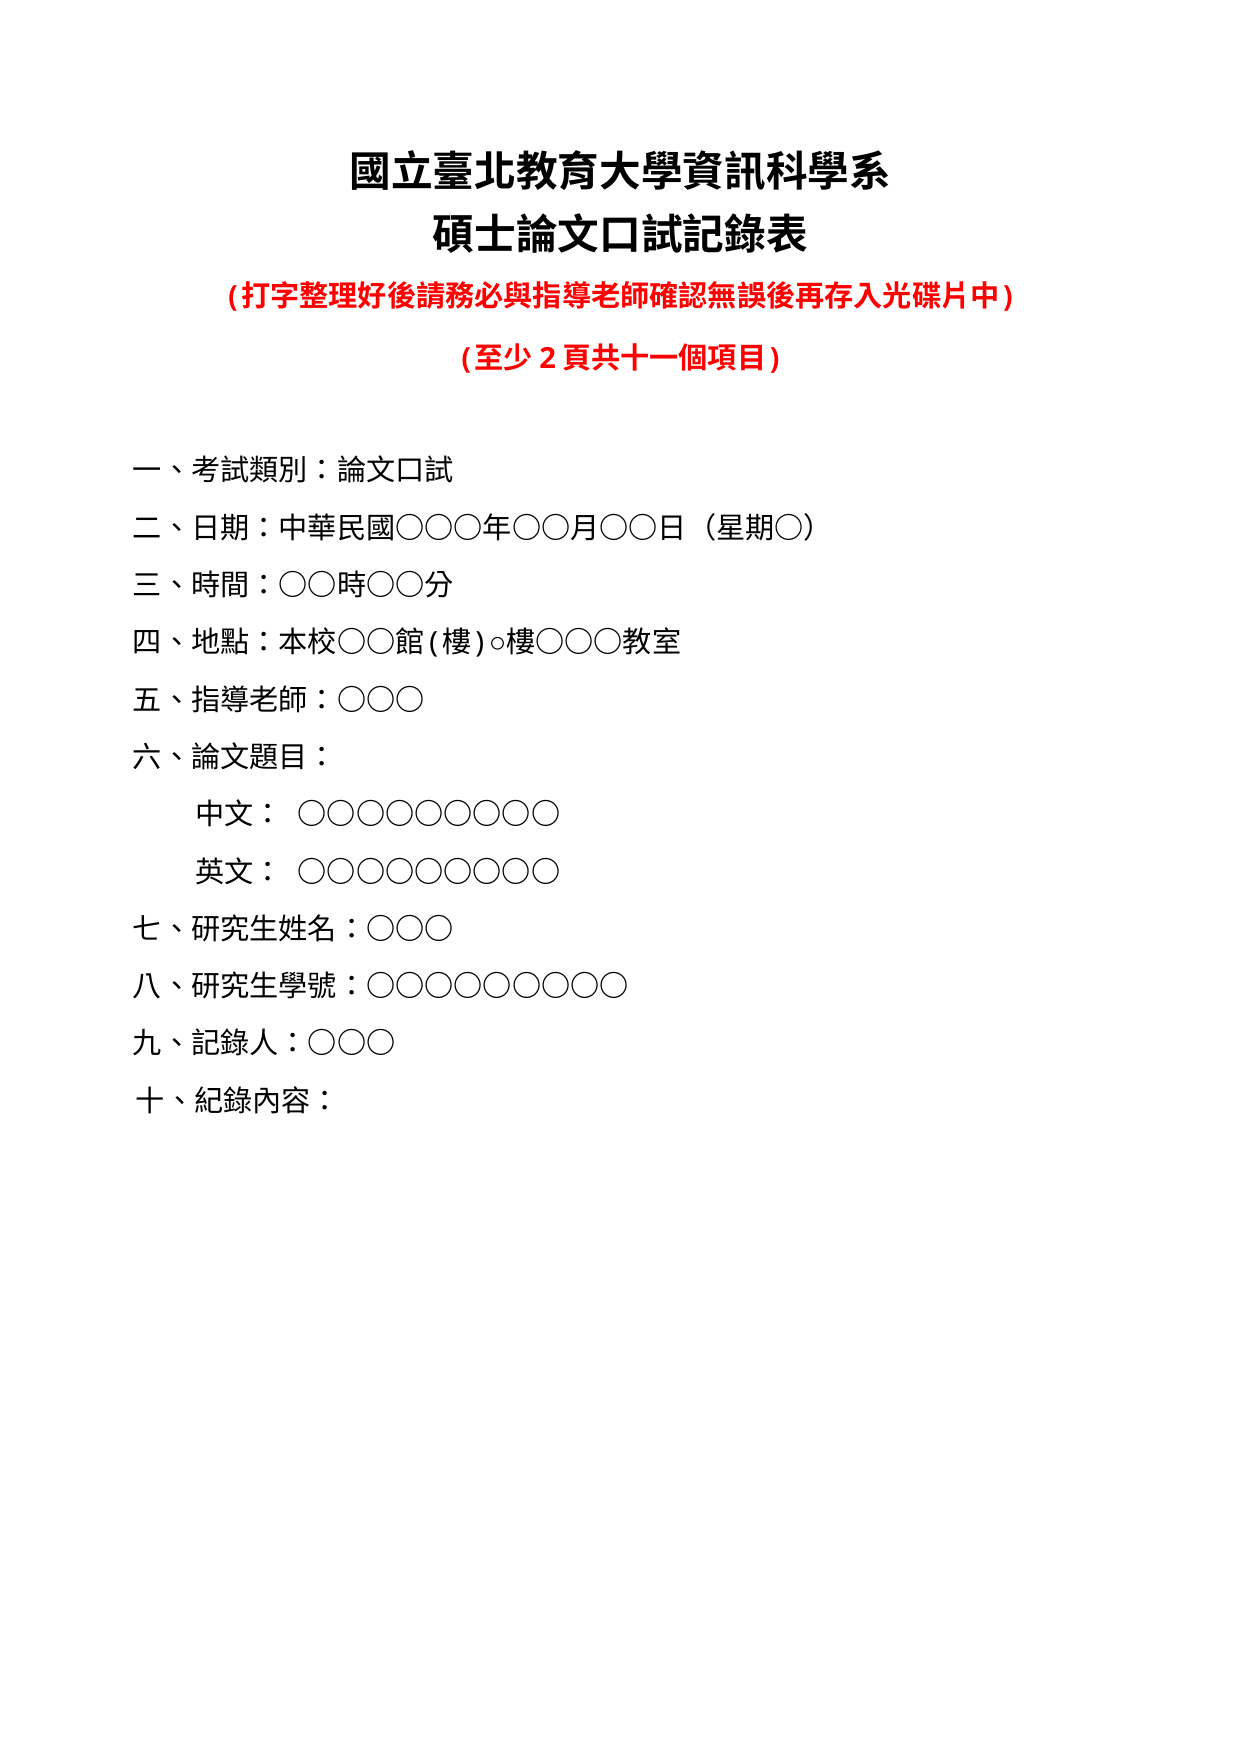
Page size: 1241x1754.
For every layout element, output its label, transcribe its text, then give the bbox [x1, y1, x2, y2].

text 五、指導老師：○○○ [118, 676, 1122, 718]
text 八、研究生學號：○○○○○○○○○ [118, 963, 1122, 1005]
text 三、時間：○○時○○分 [118, 562, 1122, 604]
text (打字整理好後請務必與指導老師確認無誤後再存入光碟片中) [118, 252, 1122, 314]
text 六、論文題目： [118, 733, 1122, 776]
text 十、紀錄內容： [118, 1077, 1122, 1120]
text 七、研究生姓名：○○○ [118, 905, 1122, 948]
text 一、考試類別：論文口試 [118, 447, 1122, 489]
text 碩士論文口試記錄表 [118, 189, 1122, 252]
text 九、記錄人：○○○ [118, 1020, 1122, 1062]
text 中文： ○○○○○○○○○ [118, 791, 1122, 833]
text 四、地點：本校○○館(樓)○樓○○○教室 [118, 619, 1122, 661]
text 英文： ○○○○○○○○○ [118, 848, 1122, 890]
text 二、日期：中華民國○○○年○○月○○日（星期○） [118, 504, 1122, 547]
text 國立臺北教育大學資訊科學系 [118, 127, 1122, 189]
text (至少2頁共十一個項目) [118, 314, 1122, 377]
